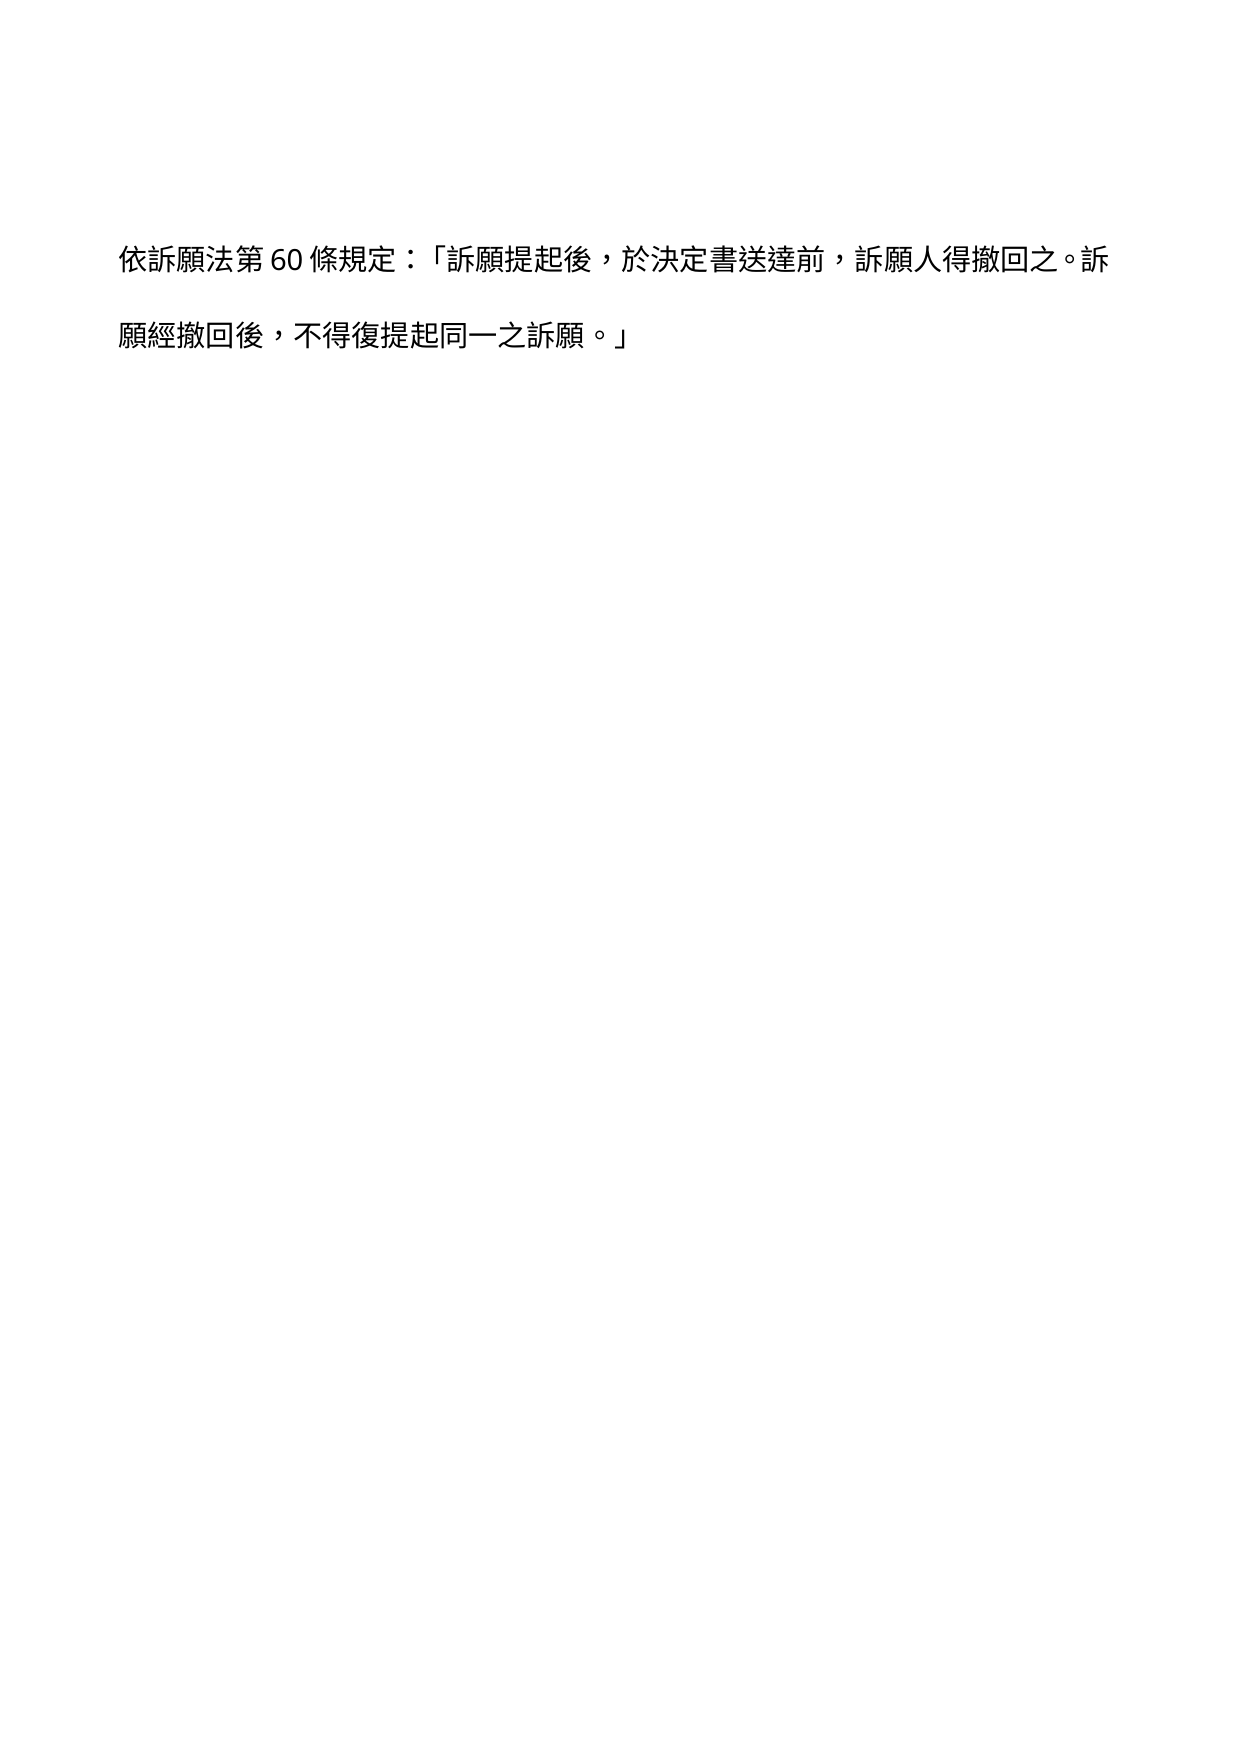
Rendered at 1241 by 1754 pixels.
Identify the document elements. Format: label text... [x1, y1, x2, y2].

text 依訴願法第60條規定：「訴願提起後，於決定書送達前，訴願人得撤回之。訴願經撤回後，不得復提起同一之訴願。」 [118, 221, 1109, 371]
